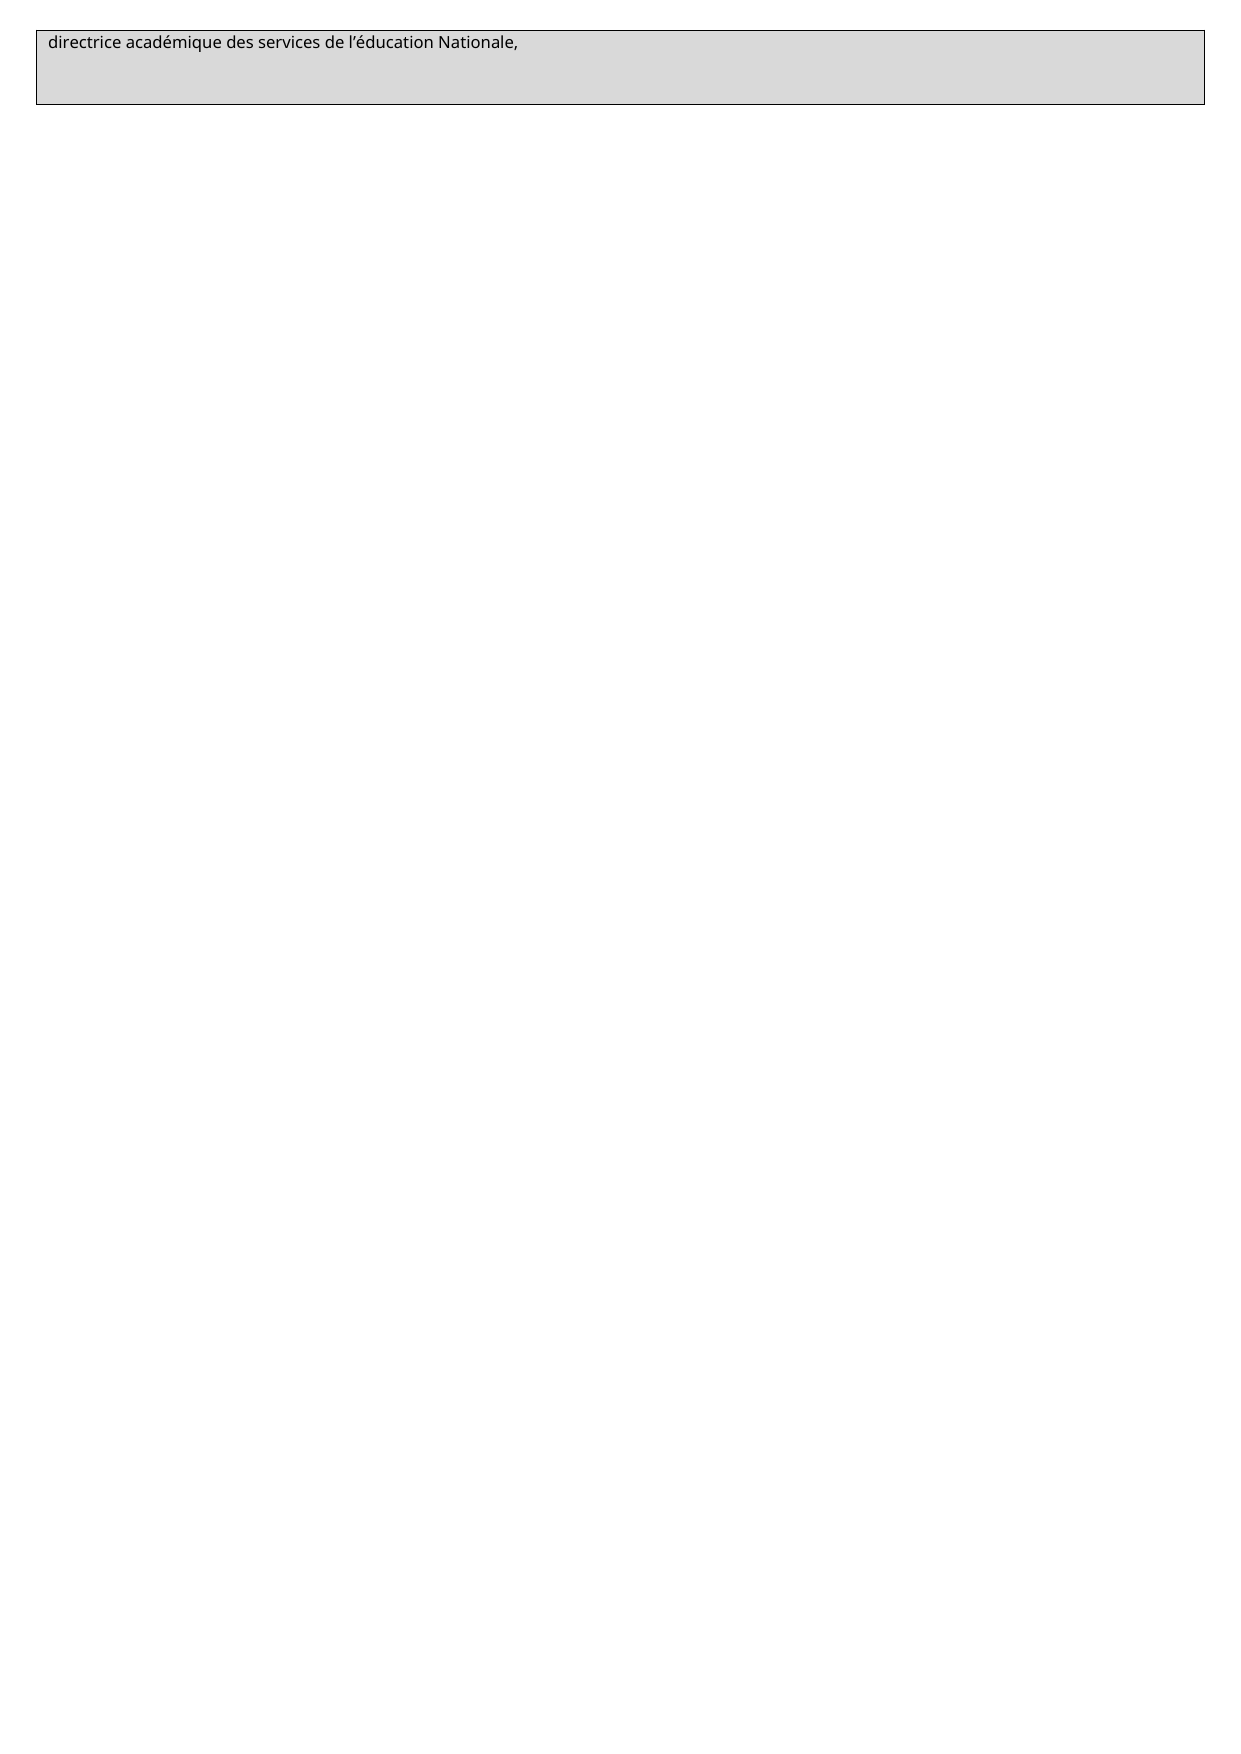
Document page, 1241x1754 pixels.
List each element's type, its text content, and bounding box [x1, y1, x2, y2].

table_cell DECISION DE L’IA-DASEN – DSDEN de Saône-et-Loire  L'agrément est refusé au motif suivant :  L'agrément est accordé pour l'année scolaire 2024 – 2025 (NB : La demande d’agrément doit être renouvelée chaque année par l’employeur)  L'agrément est accordé pour la durée du stage définie ci-dessus (éducateur sportif stagiaire) Cet agrément pourra être suspendu à tout moment, dès lors que le justifieront les règles de fonctionnement de l'Education nationale. A Mâcon le ……………………. (Cachet et signature) L’inspectrice d’académie, directrice académique des services de l’éducation Nationale, [37, 31, 1204, 104]
